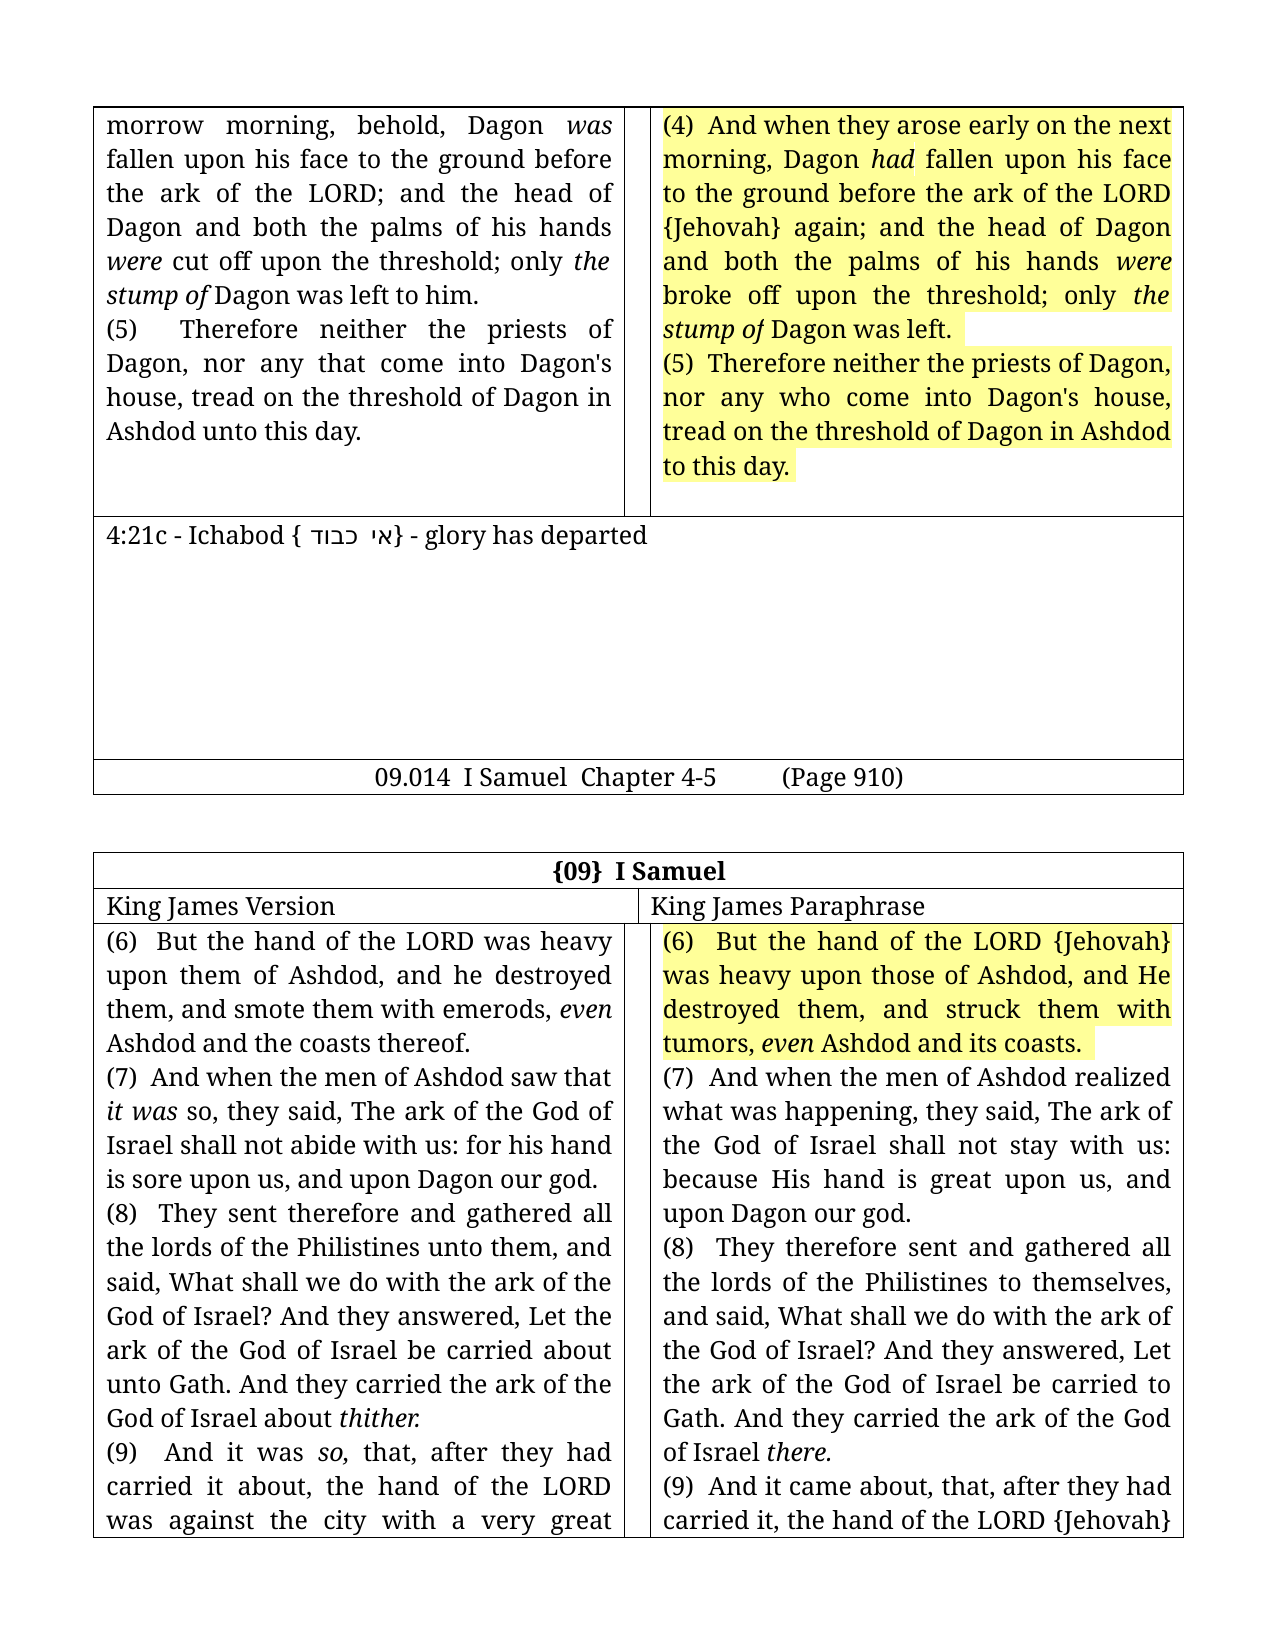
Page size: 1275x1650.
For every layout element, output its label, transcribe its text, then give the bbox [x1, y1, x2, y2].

table_cell [625, 924, 650, 1537]
table_cell (4) And when they arose early on the next morning, Dagon had fallen upon his face to the ground before the ark of the LORD {Jehovah} again; and the head of Dagon and both the palms of his hands were broke off upon the threshold; only the stump of Dagon was left. (5) Therefore neither the priests of Dagon, nor any who come into Dagon's house, tread on the threshold of Dagon in Ashdod to this day. [651, 108, 1183, 516]
table_header {09} I Samuel [94, 853, 1183, 887]
table_cell morrow morning, behold, Dagon was fallen upon his face to the ground before the ark of the LORD; and the head of Dagon and both the palms of his hands were cut off upon the threshold; only the stump of Dagon was left to him. (5) Therefore neither the priests of Dagon, nor any that come into Dagon's house, tread on the threshold of Dagon in Ashdod unto this day. [94, 108, 624, 516]
table_cell King James Paraphrase [639, 889, 1183, 922]
table_cell 4:21c - Ichabod { אי כבוד} - glory has departed [94, 517, 1183, 759]
table_cell King James Version [94, 889, 638, 922]
table_cell (6) But the hand of the LORD {Jehovah} was heavy upon those of Ashdod, and He destroyed them, and struck them with tumors, even Ashdod and its coasts. (7) And when the men of Ashdod realized what was happening, they said, The ark of the God of Israel shall not stay with us: because His hand is great upon us, and upon Dagon our god. (8) They therefore sent and gathered all the lords of the Philistines to themselves, and said, What shall we do with the ark of the God of Israel? And they answered, Let the ark of the God of Israel be carried to Gath. And they carried the ark of the God of Israel there. (9) And it came about, that, after they had carried it, the hand of the LORD {Jehovah} [651, 924, 1183, 1537]
table_cell (6) But the hand of the LORD was heavy upon them of Ashdod, and he destroyed them, and smote them with emerods, even Ashdod and the coasts thereof. (7) And when the men of Ashdod saw that it was so, they said, The ark of the God of Israel shall not abide with us: for his hand is sore upon us, and upon Dagon our god. (8) They sent therefore and gathered all the lords of the Philistines unto them, and said, What shall we do with the ark of the God of Israel? And they answered, Let the ark of the God of Israel be carried about unto Gath. And they carried the ark of the God of Israel about thither. (9) And it was so, that, after they had carried it about, the hand of the LORD was against the city with a very great [94, 924, 624, 1537]
table_cell [625, 108, 650, 516]
table_cell 09.014 I Samuel Chapter 4-5 (Page 910) [94, 760, 1183, 794]
